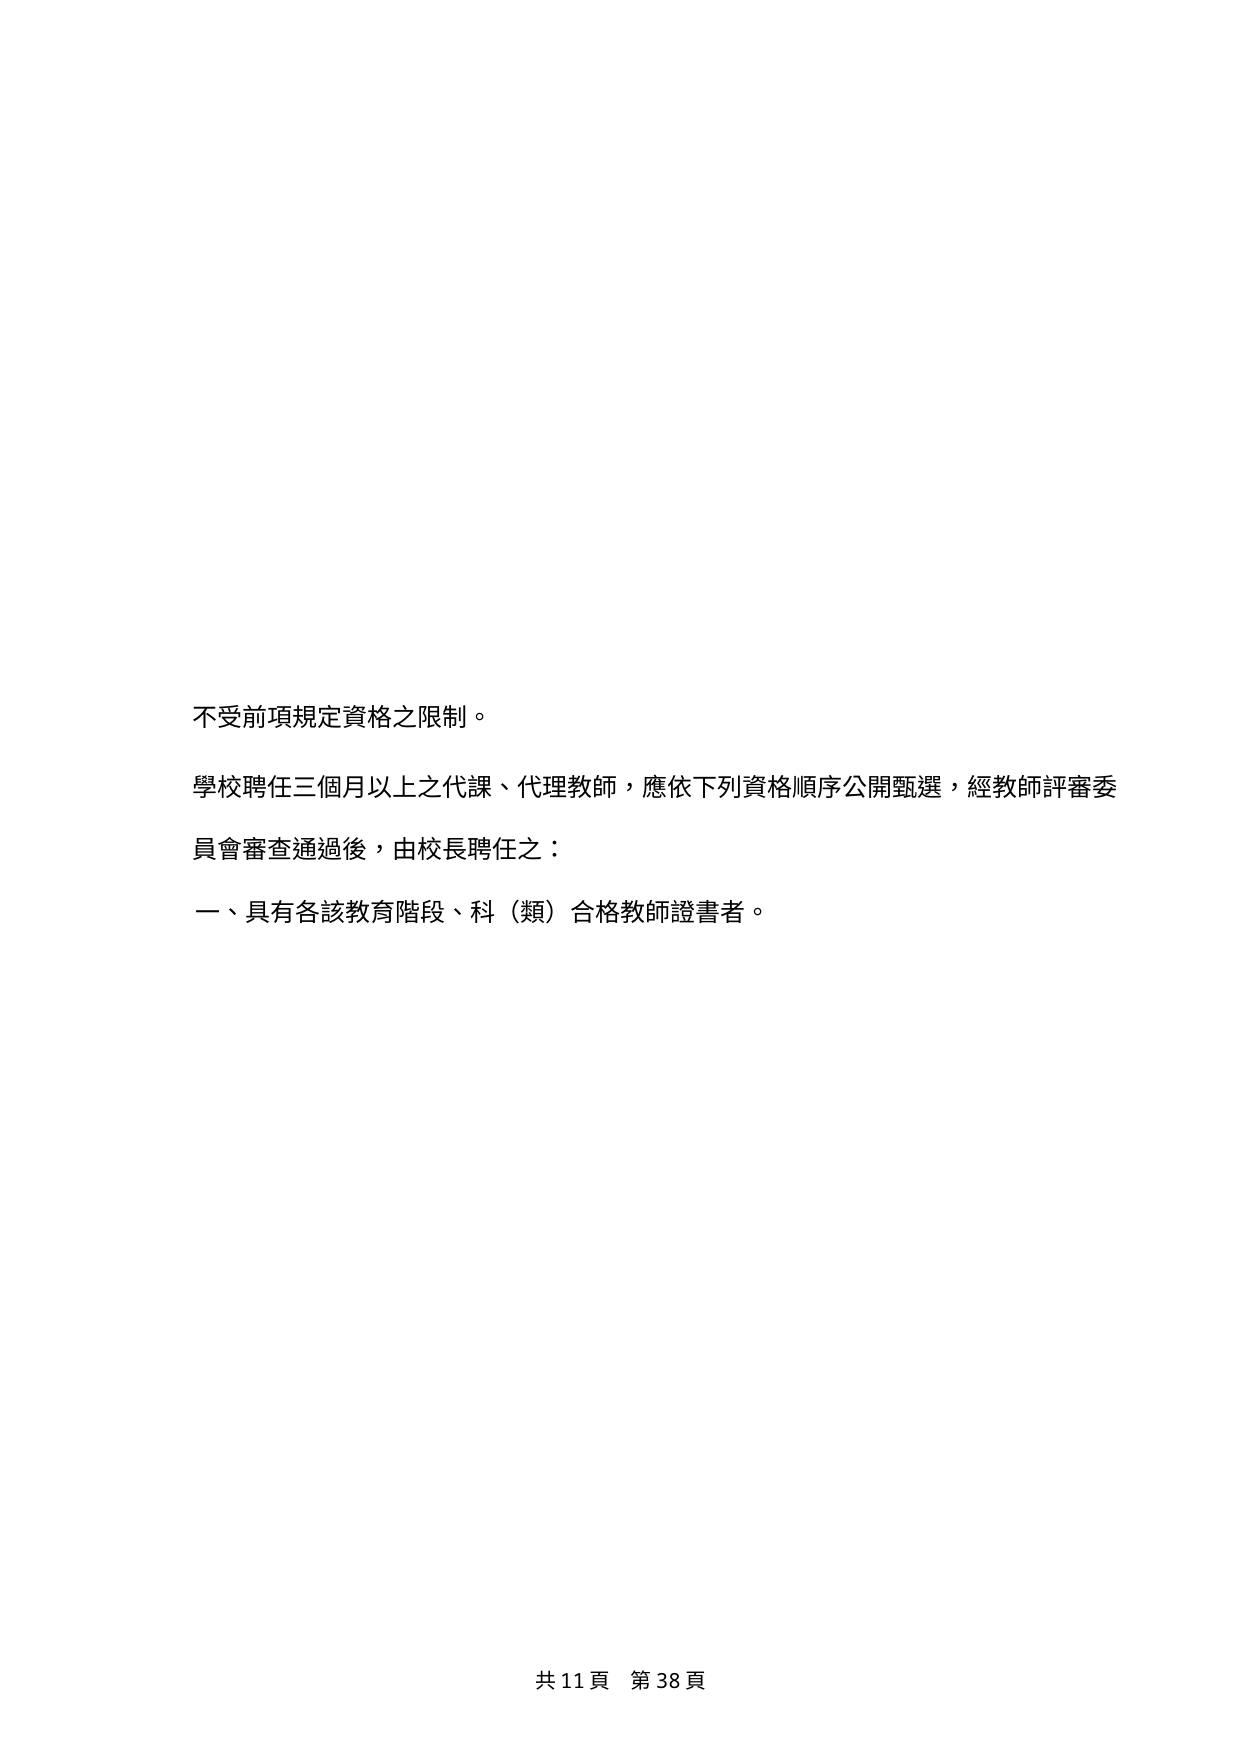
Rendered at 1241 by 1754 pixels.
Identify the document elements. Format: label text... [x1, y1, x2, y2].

text 學校藝術才能班因課程安排需要聘任兼任教師，得由校長就校外具藝術專長者聘任之，不受前項規定資格之限制。 [192, 674, 1122, 737]
text 一、具有各該教育階段、科（類）合格教師證書者。 [118, 869, 1122, 931]
text 學校聘任三個月以上之代課、代理教師，應依下列資格順序公開甄選，經教師評審委員會審查通過後，由校長聘任之： [192, 744, 1122, 869]
